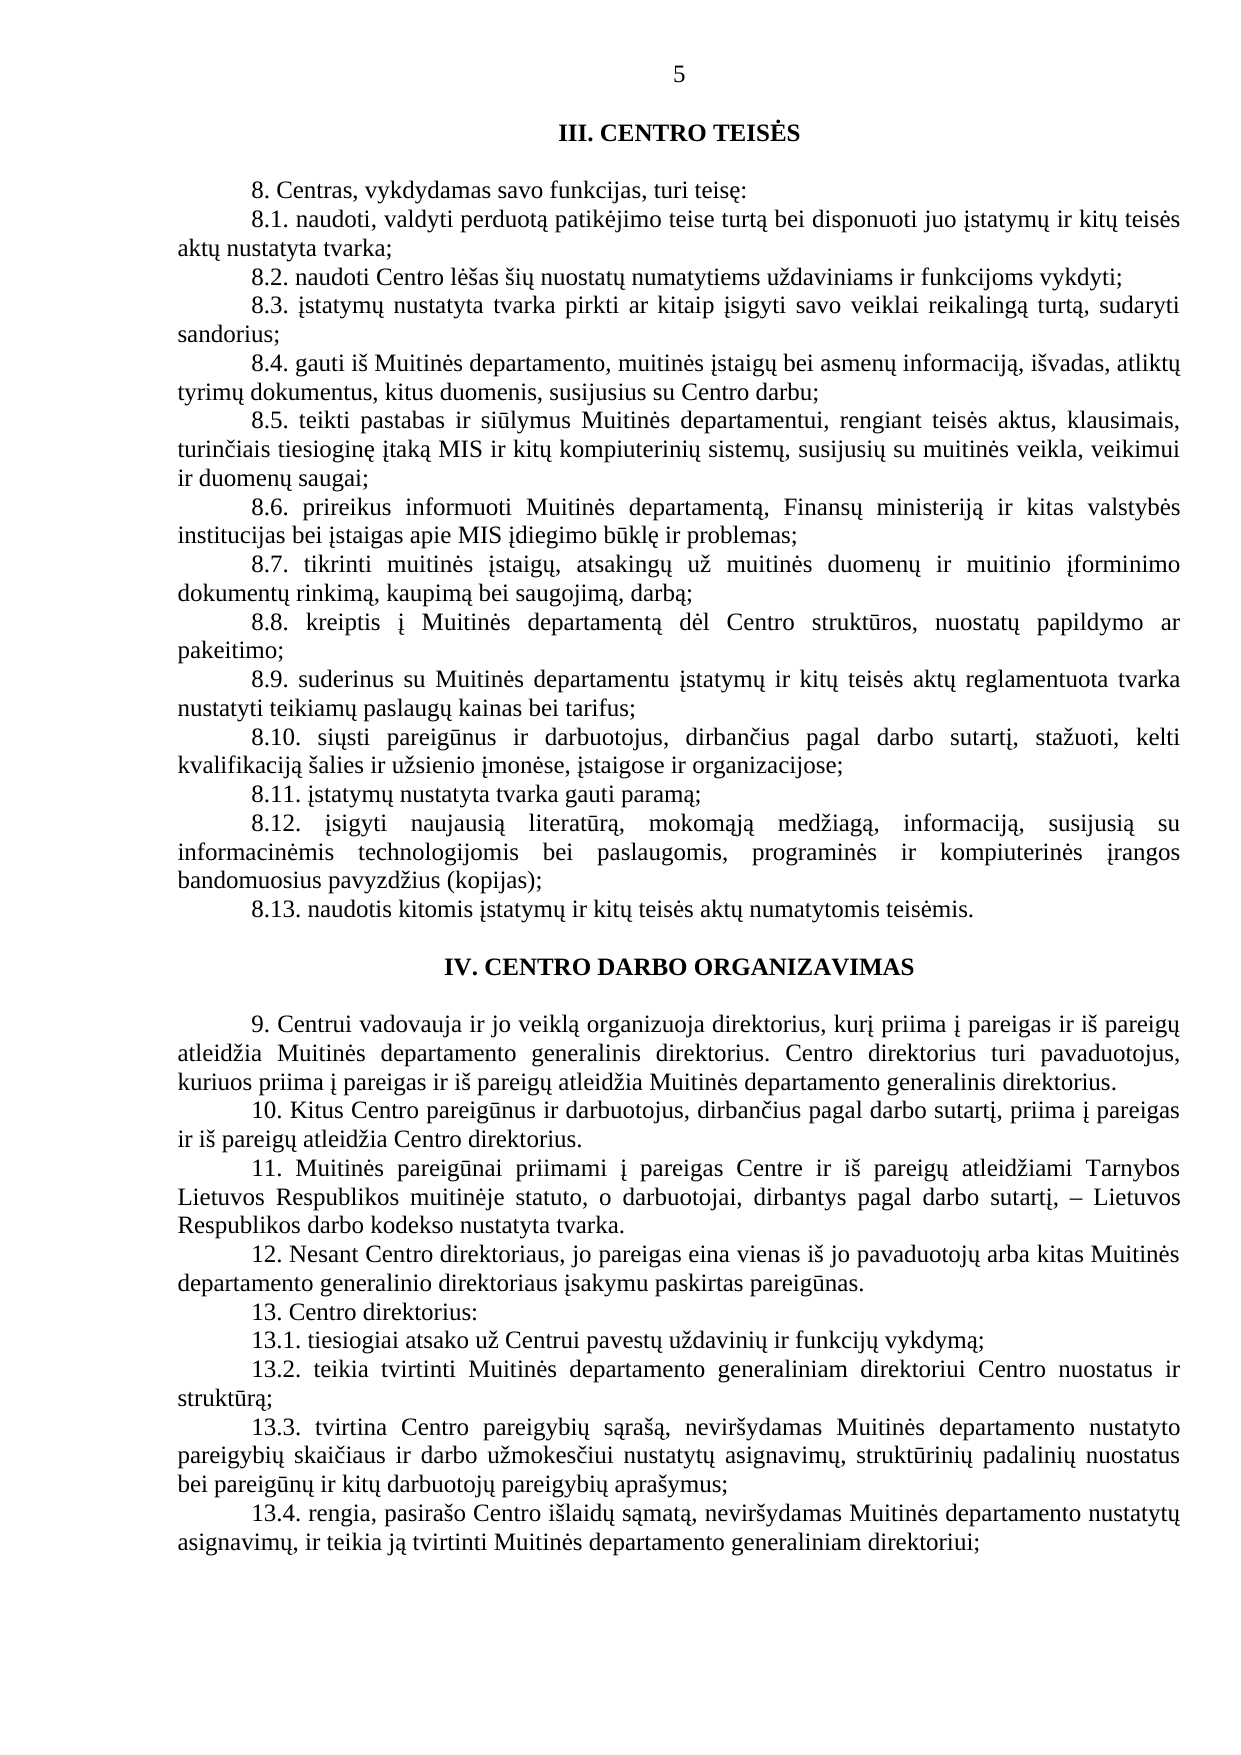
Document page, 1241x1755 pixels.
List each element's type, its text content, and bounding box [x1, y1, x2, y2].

text 8.10. siųsti pareigūnus ir darbuotojus, dirbančius pagal darbo sutartį, stažuoti, kelti kvalifikaciją šalies ir užsienio įmonėse, įstaigose ir organizacijose; [177, 722, 1181, 779]
text 13.1. tiesiogiai atsako už Centrui pavestų uždavinių ir funkcijų vykdymą; [177, 1326, 1181, 1354]
text 8.8. kreiptis į Muitinės departamentą dėl Centro struktūros, nuostatų papildymo ar pakeitimo; [177, 607, 1181, 664]
text 8.11. įstatymų nustatyta tvarka gauti paramą; [177, 779, 1181, 808]
text 13. Centro direktorius: [177, 1297, 1181, 1326]
text 13.3. tvirtina Centro pareigybių sąrašą, neviršydamas Muitinės departamento nustatyto pareigybių skaičiaus ir darbo užmokesčiui nustatytų asignavimų, struktūrinių padalinių nuostatus bei pareigūnų ir kitų darbuotojų pareigybių aprašymus; [177, 1412, 1181, 1498]
text 8.1. naudoti, valdyti perduotą patikėjimo teise turtą bei disponuoti juo įstatymų ir kitų teisės aktų nustatyta tvarka; [177, 204, 1181, 262]
text 12. Nesant Centro direktoriaus, jo pareigas eina vienas iš jo pavaduotojų arba kitas Muitinės departamento generalinio direktoriaus įsakymu paskirtas pareigūnas. [177, 1239, 1181, 1297]
text 11. Muitinės pareigūnai priimami į pareigas Centre ir iš pareigų atleidžiami Tarnybos Lietuvos Respublikos muitinėje statuto, o darbuotojai, dirbantys pagal darbo sutartį, – Lietuvos Respublikos darbo kodekso nustatyta tvarka. [177, 1153, 1181, 1239]
text 8.3. įstatymų nustatyta tvarka pirkti ar kitaip įsigyti savo veiklai reikalingą turtą, sudaryti sandorius; [177, 291, 1181, 348]
text III. CENTRO TEISĖS [177, 118, 1181, 147]
text 8.13. naudotis kitomis įstatymų ir kitų teisės aktų numatytomis teisėmis. [177, 894, 1181, 923]
text 8.6. prireikus informuoti Muitinės departamentą, Finansų ministeriją ir kitas valstybės institucijas bei įstaigas apie MIS įdiegimo būklę ir problemas; [177, 492, 1181, 549]
text 8.2. naudoti Centro lėšas šių nuostatų numatytiems uždaviniams ir funkcijoms vykdyti; [177, 262, 1181, 291]
text 10. Kitus Centro pareigūnus ir darbuotojus, dirbančius pagal darbo sutartį, priima į pareigas ir iš pareigų atleidžia Centro direktorius. [177, 1096, 1181, 1153]
text 8. Centras, vykdydamas savo funkcijas, turi teisę: [177, 176, 1181, 204]
text 13.2. teikia tvirtinti Muitinės departamento generaliniam direktoriui Centro nuostatus ir struktūrą; [177, 1354, 1181, 1412]
text 9. Centrui vadovauja ir jo veiklą organizuoja direktorius, kurį priima į pareigas ir iš pareigų atleidžia Muitinės departamento generalinis direktorius. Centro direktorius turi pavaduotojus, kuriuos priima į pareigas ir iš pareigų atleidžia Muitinės departamento generalinis direktorius. [177, 1009, 1181, 1096]
text 8.12. įsigyti naujausią literatūrą, mokomąją medžiagą, informaciją, susijusią su informacinėmis technologijomis bei paslaugomis, programinės ir kompiuterinės įrangos bandomuosius pavyzdžius (kopijas); [177, 808, 1181, 894]
text IV. CENTRO DARBO ORGANIZAVIMAS [177, 952, 1181, 981]
text 8.7. tikrinti muitinės įstaigų, atsakingų už muitinės duomenų ir muitinio įforminimo dokumentų rinkimą, kaupimą bei saugojimą, darbą; [177, 549, 1181, 607]
text 8.4. gauti iš Muitinės departamento, muitinės įstaigų bei asmenų informaciją, išvadas, atliktų tyrimų dokumentus, kitus duomenis, susijusius su Centro darbu; [177, 348, 1181, 406]
text 8.5. teikti pastabas ir siūlymus Muitinės departamentui, rengiant teisės aktus, klausimais, turinčiais tiesioginę įtaką MIS ir kitų kompiuterinių sistemų, susijusių su muitinės veikla, veikimui ir duomenų saugai; [177, 406, 1181, 492]
text 8.9. suderinus su Muitinės departamentu įstatymų ir kitų teisės aktų reglamentuota tvarka nustatyti teikiamų paslaugų kainas bei tarifus; [177, 664, 1181, 722]
text 13.4. rengia, pasirašo Centro išlaidų sąmatą, neviršydamas Muitinės departamento nustatytų asignavimų, ir teikia ją tvirtinti Muitinės departamento generaliniam direktoriui; [177, 1498, 1181, 1556]
